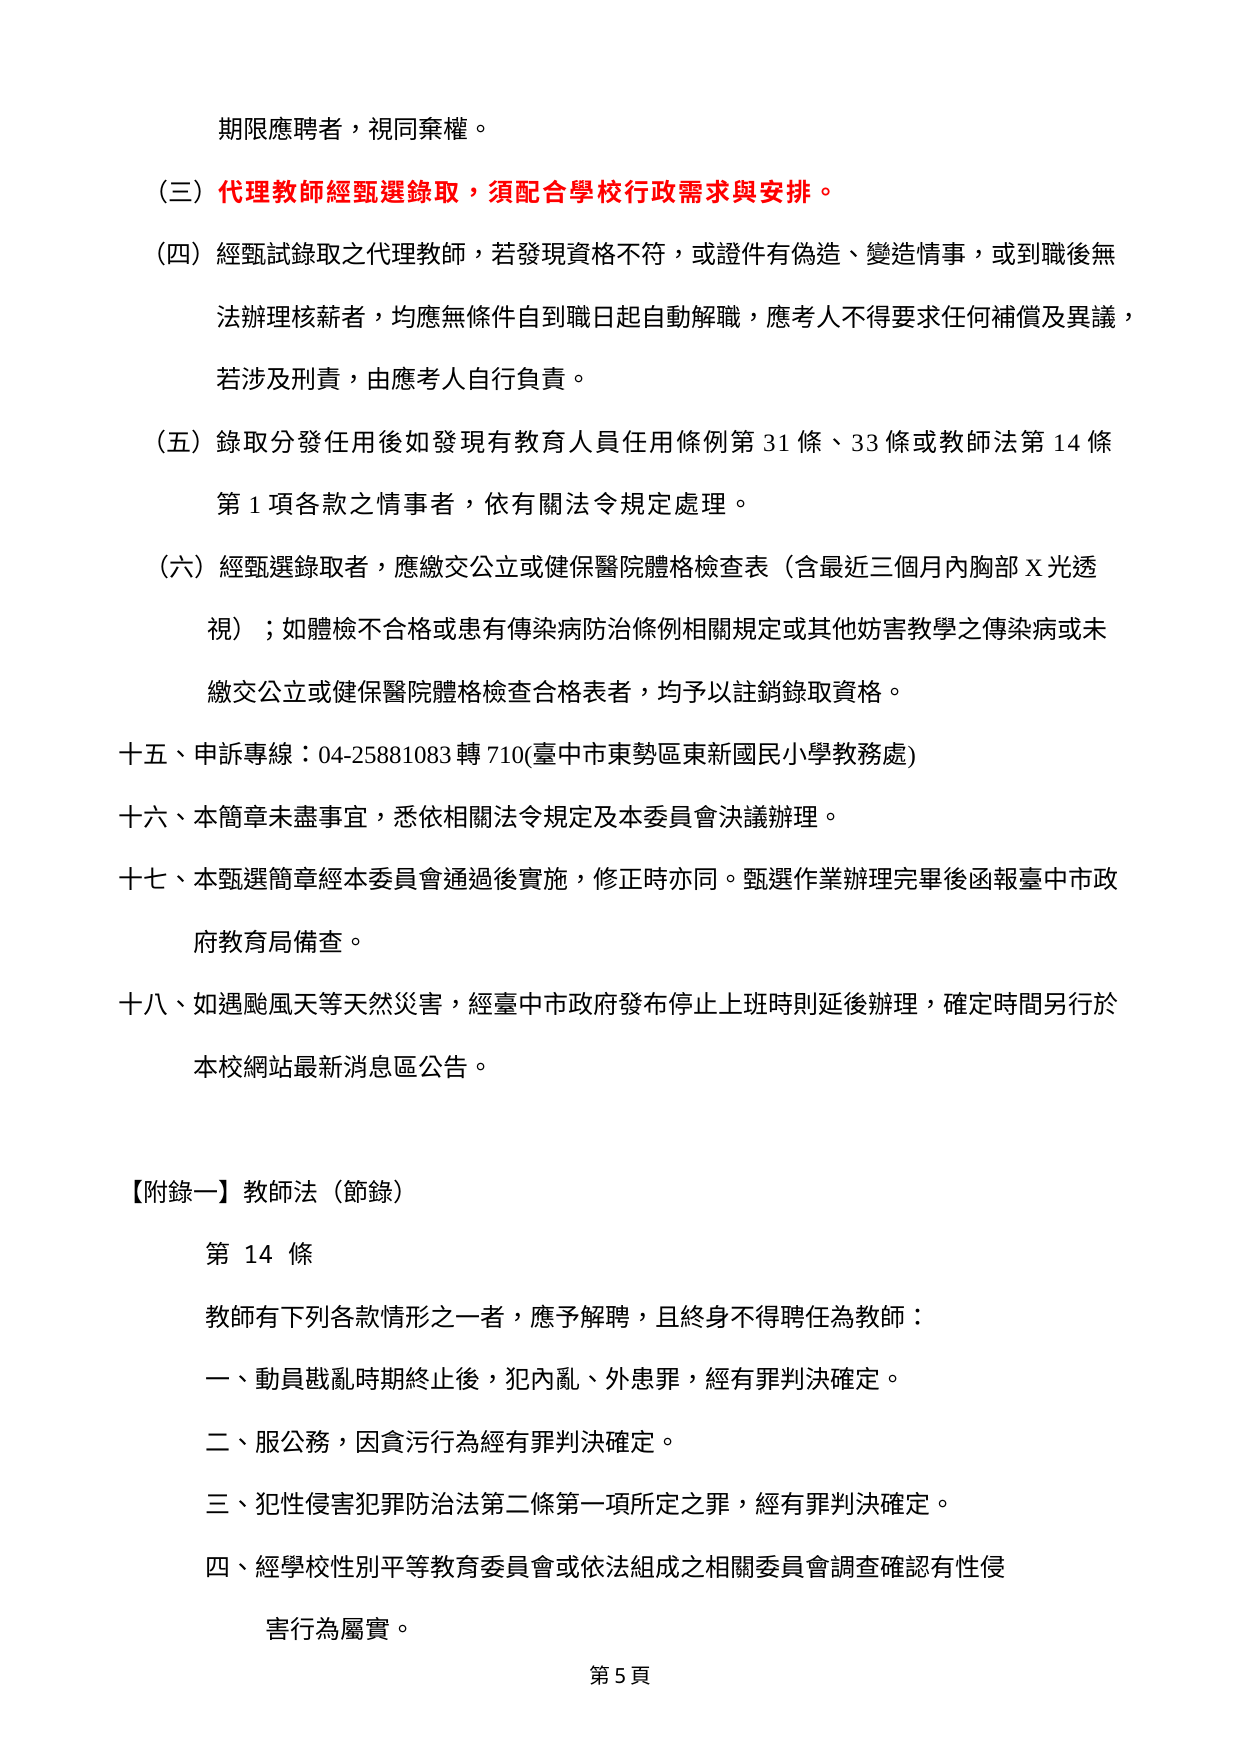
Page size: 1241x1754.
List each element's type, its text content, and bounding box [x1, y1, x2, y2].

text 害行為屬實。 [206, 1586, 1122, 1648]
text （四）經甄試錄取之代理教師，若發現資格不符，或證件有偽造、變造情事，或到職後無法辦理核薪者，均應無條件自到職日起自動解職，應考人不得要求任何補償及異議，若涉及刑責，由應考人自行負責。 [141, 211, 1122, 398]
text 十七、本甄選簡章經本委員會通過後實施，修正時亦同。甄選作業辦理完畢後函報臺中市政府教育局備查。 [118, 836, 1122, 961]
text （五）錄取分發任用後如發現有教育人員任用條例第31條、33條或教師法第14條第1項各款之情事者，依有關法令規定處理。 [141, 398, 1122, 523]
text 十六、本簡章未盡事宜，悉依相關法令規定及本委員會決議辦理。 [118, 773, 1122, 836]
text 一、動員戡亂時期終止後，犯內亂、外患罪，經有罪判決確定。 [206, 1336, 1122, 1398]
text 期限應聘者，視同棄權。 [143, 86, 1122, 148]
text 教師有下列各款情形之一者，應予解聘，且終身不得聘任為教師： [206, 1273, 1122, 1336]
text （六）經甄選錄取者，應繳交公立或健保醫院體格檢查表（含最近三個月內胸部X光透視）；如體檢不合格或患有傳染病防治條例相關規定或其他妨害教學之傳染病或未繳交公立或健保醫院體格檢查合格表者，均予以註銷錄取資格。 [144, 523, 1122, 711]
text 十八、如遇颱風天等天然災害，經臺中市政府發布停止上班時則延後辦理，確定時間另行於本校網站最新消息區公告。 [118, 961, 1122, 1086]
text 【附錄一】教師法（節錄） [118, 1148, 1122, 1211]
text 十五、申訴專線：04-25881083轉710(臺中市東勢區東新國民小學教務處) [118, 711, 1122, 773]
text 三、犯性侵害犯罪防治法第二條第一項所定之罪，經有罪判決確定。 [206, 1461, 1122, 1523]
text 第 14 條 [206, 1211, 1122, 1273]
text 四、經學校性別平等教育委員會或依法組成之相關委員會調查確認有性侵 [206, 1523, 1122, 1586]
text （三）代理教師經甄選錄取，須配合學校行政需求與安排。 [118, 148, 1122, 211]
text 二、服公務，因貪污行為經有罪判決確定。 [206, 1398, 1122, 1461]
